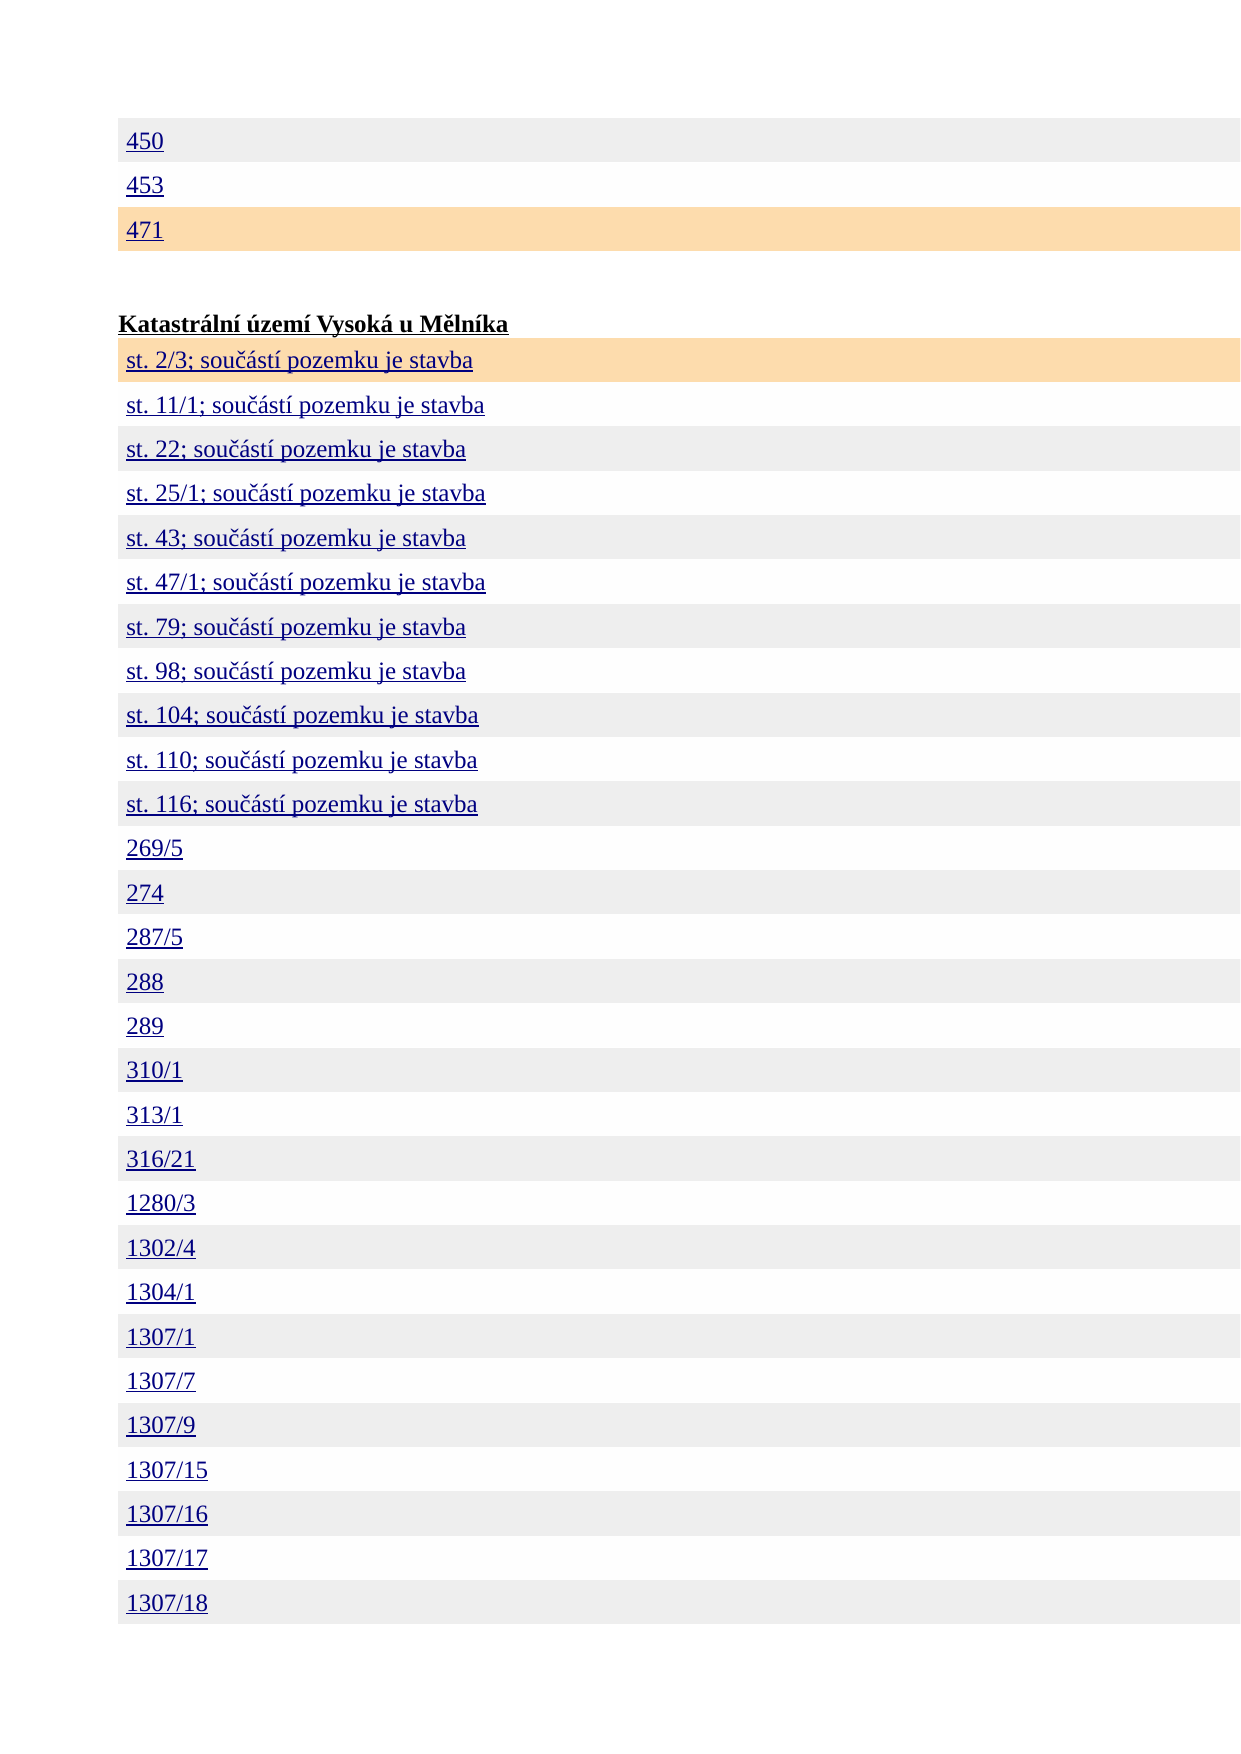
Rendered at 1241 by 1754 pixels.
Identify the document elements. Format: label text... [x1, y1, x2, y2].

table_cell 1307/18 [118, 1580, 1241, 1624]
table_cell 1304/1 [118, 1269, 1241, 1314]
table_cell 269/5 [118, 826, 1241, 870]
table_cell 1307/17 [118, 1536, 1241, 1580]
table_cell st. 25/1; součástí pozemku je stavba [118, 471, 1241, 515]
table_cell 1302/4 [118, 1225, 1241, 1269]
table_cell 316/21 [118, 1136, 1241, 1181]
table_cell 453 [118, 163, 1241, 207]
table_cell 1280/3 [118, 1181, 1241, 1225]
table_cell st. 22; součástí pozemku je stavba [118, 426, 1241, 471]
table_cell st. 79; součástí pozemku je stavba [118, 604, 1241, 648]
table_cell st. 43; součástí pozemku je stavba [118, 515, 1241, 559]
table_cell 274 [118, 870, 1241, 914]
table_cell st. 104; součástí pozemku je stavba [118, 693, 1241, 737]
table_cell 289 [118, 1003, 1241, 1047]
table_cell 310/1 [118, 1048, 1241, 1092]
table_cell st. 110; součástí pozemku je stavba [118, 737, 1241, 781]
table_cell st. 11/1; součástí pozemku je stavba [118, 382, 1241, 426]
table_cell 287/5 [118, 914, 1241, 959]
table_cell st. 47/1; součástí pozemku je stavba [118, 559, 1241, 604]
table_cell 1307/15 [118, 1447, 1241, 1491]
text Katastrální území Vysoká u Mělníka [118, 309, 1122, 337]
table_cell st. 98; součástí pozemku je stavba [118, 648, 1241, 692]
table_cell 450 [118, 118, 1241, 162]
table_cell 1307/1 [118, 1314, 1241, 1358]
table_cell 288 [118, 959, 1241, 1003]
table_cell 1307/16 [118, 1491, 1241, 1536]
table_cell 1307/9 [118, 1403, 1241, 1447]
table_cell 1307/7 [118, 1358, 1241, 1402]
table_header st. 2/3; součástí pozemku je stavba [118, 338, 1241, 382]
table_cell st. 116; součástí pozemku je stavba [118, 781, 1241, 826]
table_cell 313/1 [118, 1092, 1241, 1136]
table_cell 471 [118, 207, 1241, 251]
